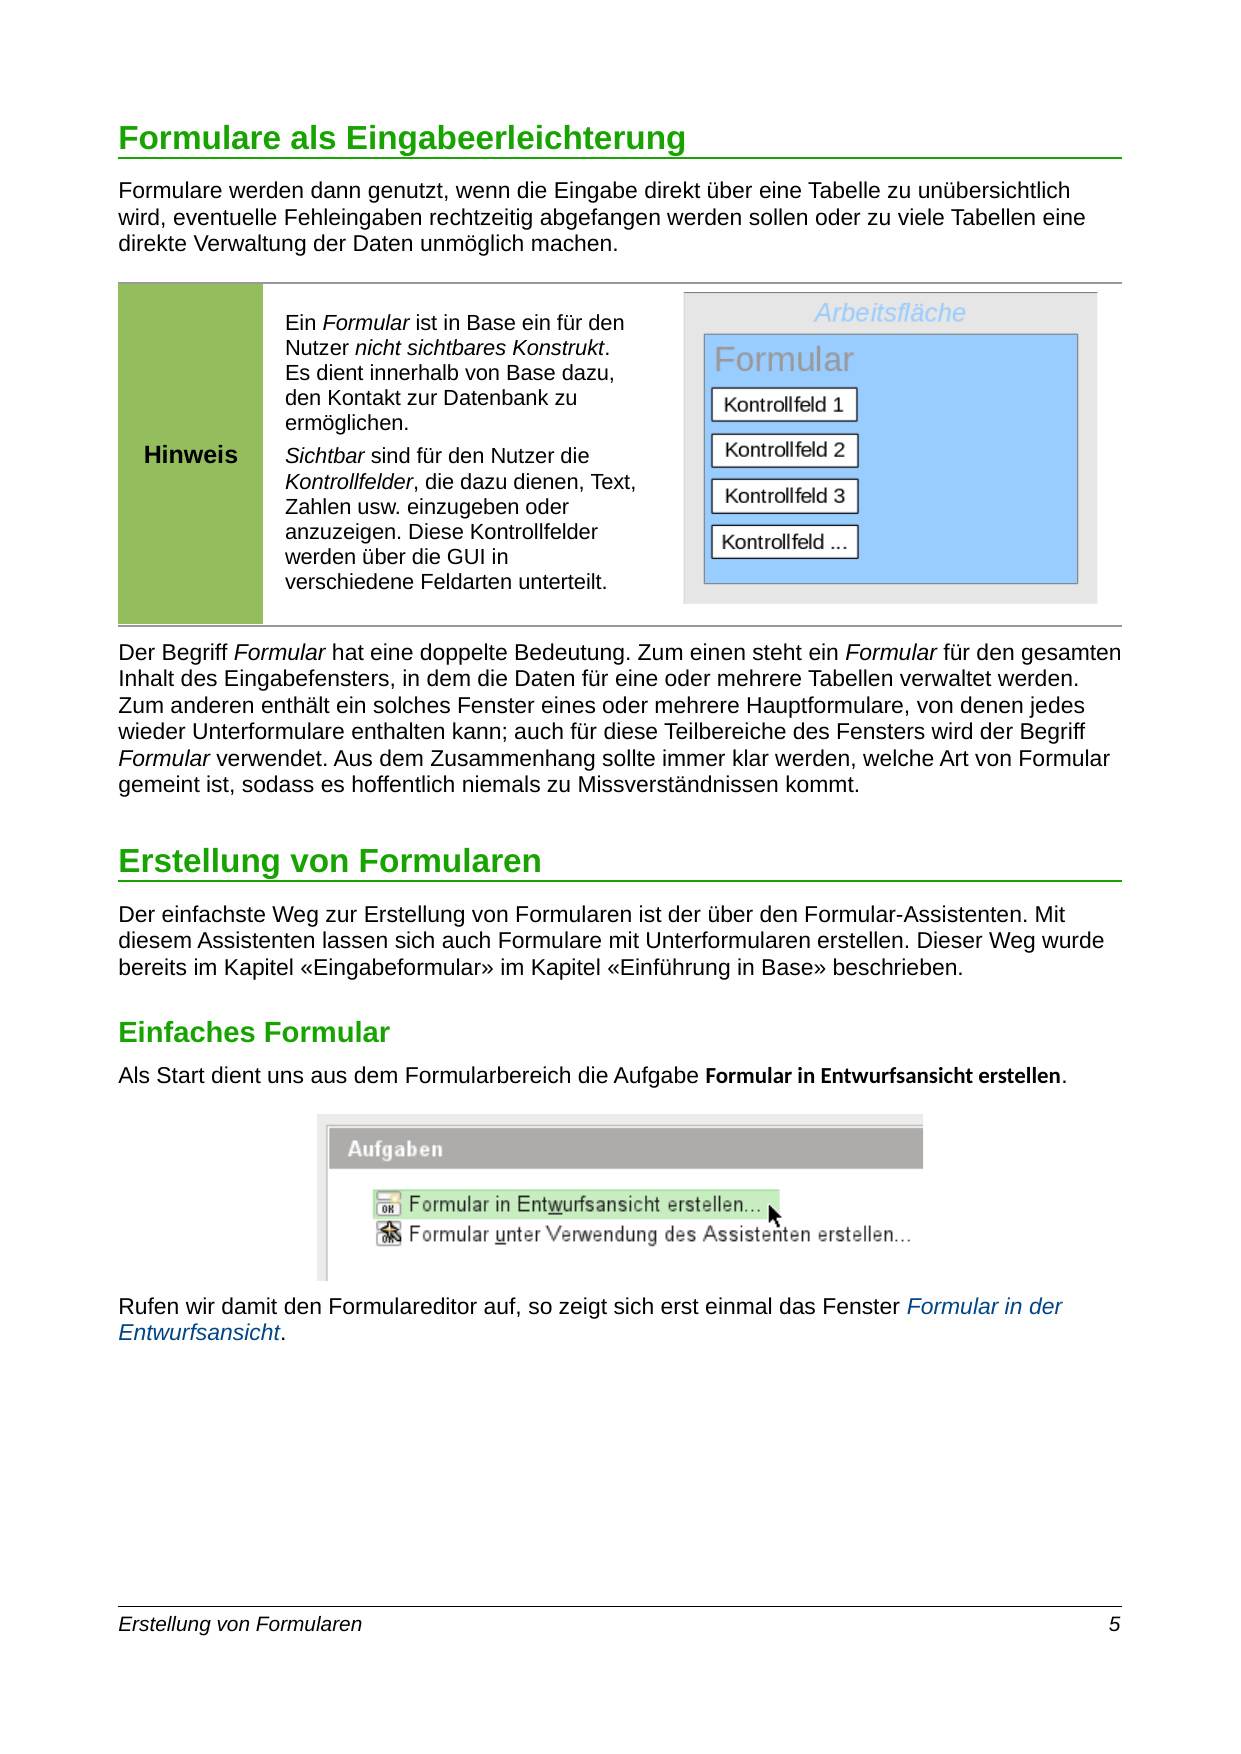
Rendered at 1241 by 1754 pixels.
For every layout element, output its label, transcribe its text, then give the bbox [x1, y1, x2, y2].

table_header [659, 284, 1122, 624]
picture [683, 292, 1098, 604]
subtitle Erstellung von Formularen [118, 842, 1122, 880]
picture [317, 1114, 924, 1281]
text Der einfachste Weg zur Erstellung von Formularen ist der über den Formular-Assistenten. Mit diesem Assistenten lassen sich auch Formulare mit Unterformularen erstellen. Dieser Weg wurde bereits im Kapitel «Eingabeformular» im Kapitel «Einführung in Base» beschrieben. [118, 901, 1122, 980]
text Rufen wir damit den Formulareditor auf, so zeigt sich erst einmal das Fenster Formular in der Entwurfsansicht. [118, 1293, 1122, 1345]
text Formulare werden dann genutzt, wenn die Eingabe direkt über eine Tabelle zu unübersichtlich wird, eventuelle Fehleingaben rechtzeitig abgefangen werden sollen oder zu viele Tabellen eine direkte Verwaltung der Daten unmöglich machen. [118, 177, 1122, 257]
subtitle Formulare als Eingabeerleichterung [118, 118, 1122, 157]
text Der Begriff Formular hat eine doppelte Bedeutung. Zum einen steht ein Formular für den gesamten Inhalt des Eingabefensters, in dem die Daten für eine oder mehrere Tabellen verwaltet werden. Zum anderen enthält ein solches Fenster eines oder mehrere Hauptformulare, von denen jedes wieder Unterformulare enthalten kann; auch für diese Teilbereiche des Fensters wird der Begriff Formular verwendet. Aus dem Zusammenhang sollte immer klar werden, welche Art von Formular gemeint ist, sodass es hoffentlich niemals zu Missverständnissen kommt. [118, 639, 1122, 797]
subtitle Einfaches Formular [118, 1016, 1122, 1049]
text Als Start dient uns aus dem Formularbereich die Aufgabe Formular in Entwurfsansicht erstellen. [118, 1061, 1122, 1089]
table_header Ein Formular ist in Base ein für den Nutzer nicht sichtbares Konstrukt. Es dient innerhalb von Base dazu, den Kontakt zur Datenbank zu ermöglichen. Sichtbar sind für den Nutzer die Kontrollfelder, die dazu dienen, Text, Zahlen usw. einzugeben oder anzuzeigen. Diese Kontrollfelder werden über die GUI in verschiedene Feldarten unterteilt. [263, 284, 659, 624]
table_header Hinweis [118, 284, 263, 624]
